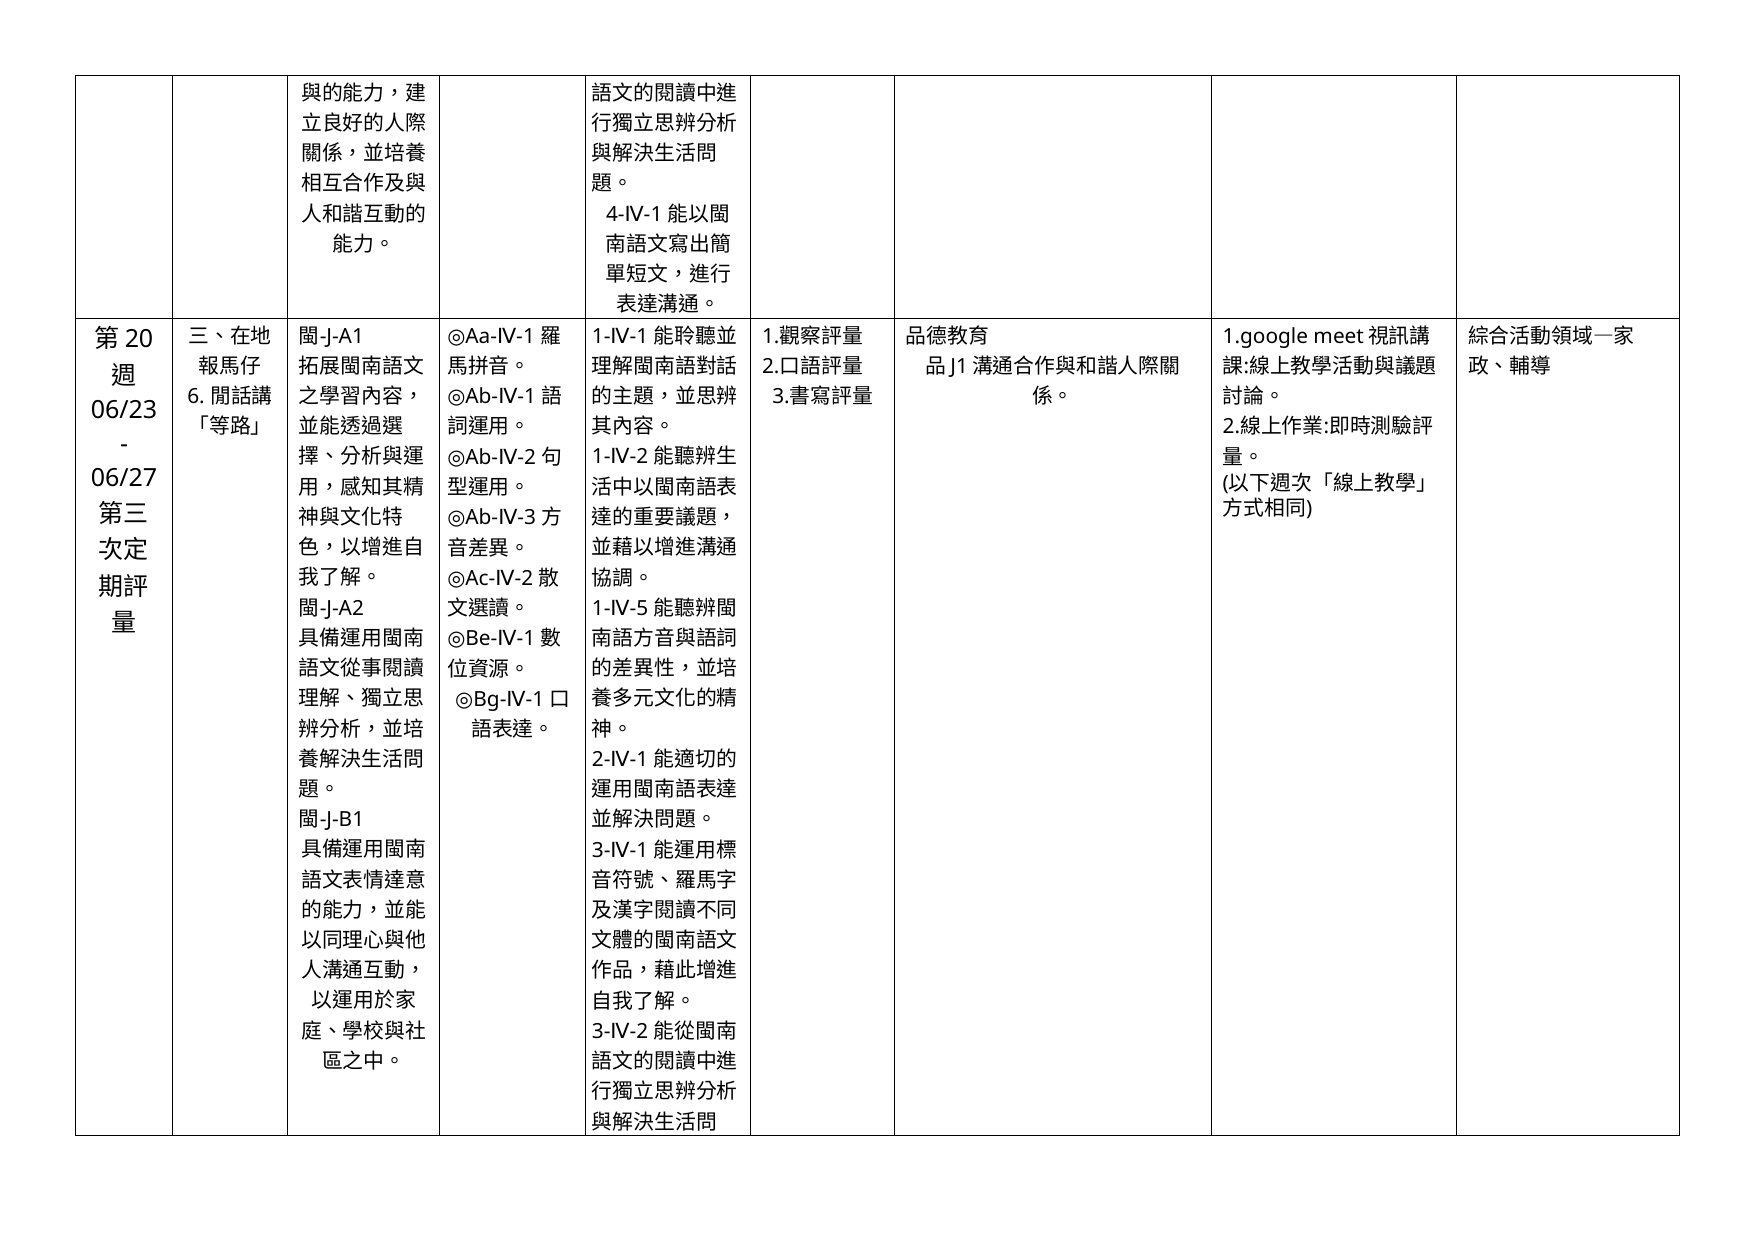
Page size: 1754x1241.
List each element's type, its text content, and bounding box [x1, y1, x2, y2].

table_cell 第20週 06/23-06/27 第三次定期評量 [76, 319, 172, 1135]
table_cell 與的能力，建立良好的人際關係，並培養相互合作及與人和諧互動的能力。 [288, 76, 439, 318]
table_cell 閩-J-A1 拓展閩南語文之學習內容，並能透過選擇、分析與運用，感知其精神與文化特色，以增進自我了解。 閩-J-A2 具備運用閩南語文從事閱讀理解、獨立思辨分析，並培養解決生活問題。 閩-J-B1 具備運用閩南語文表情達意的能力，並能以同理心與他人溝通互動，以運用於家庭、學校與社區之中。 [288, 319, 439, 1135]
table_cell 1.觀察評量 2.口語評量 3.書寫評量 [751, 319, 894, 1135]
table_cell [751, 76, 894, 318]
table_cell 語文的閱讀中進行獨立思辨分析與解決生活問題。 4-Ⅳ-1 能以閩南語文寫出簡單短文，進行表達溝通。 [586, 76, 750, 318]
table_cell 三、在地報馬仔 6. 閒話講「等路」 [173, 319, 287, 1135]
table_cell 綜合活動領域—家政、輔導 [1457, 319, 1679, 1135]
table_cell [895, 76, 1211, 318]
table_cell [1212, 76, 1456, 318]
table_cell [1457, 76, 1679, 318]
table_cell 1.google meet視訊講課:線上教學活動與議題討論。 2.線上作業:即時測驗評量。 (以下週次「線上教學｣方式相同) [1212, 319, 1456, 1135]
table_cell [173, 76, 287, 318]
table_cell [440, 76, 585, 318]
table_cell 1-Ⅳ-1 能聆聽並理解閩南語對話的主題，並思辨其內容。 1-Ⅳ-2 能聽辨生活中以閩南語表達的重要議題，並藉以增進溝通協調。 1-Ⅳ-5 能聽辨閩南語方音與語詞的差異性，並培養多元文化的精神。 2-Ⅳ-1 能適切的運用閩南語表達並解決問題。 3-Ⅳ-1 能運用標音符號、羅馬字及漢字閱讀不同文體的閩南語文作品，藉此增進自我了解。 3-Ⅳ-2 能從閩南語文的閱讀中進行獨立思辨分析與解決生活問 [586, 319, 750, 1135]
table_cell 品德教育 品J1溝通合作與和諧人際關係。 [895, 319, 1211, 1135]
table_cell [76, 76, 172, 318]
table_cell ◎Aa-Ⅳ-1 羅馬拼音。 ◎Ab-Ⅳ-1 語詞運用。 ◎Ab-Ⅳ-2 句型運用。 ◎Ab-Ⅳ-3 方音差異。 ◎Ac-Ⅳ-2 散文選讀。 ◎Be-Ⅳ-1 數位資源。 ◎Bg-Ⅳ-1 口語表達。 [440, 319, 585, 1135]
